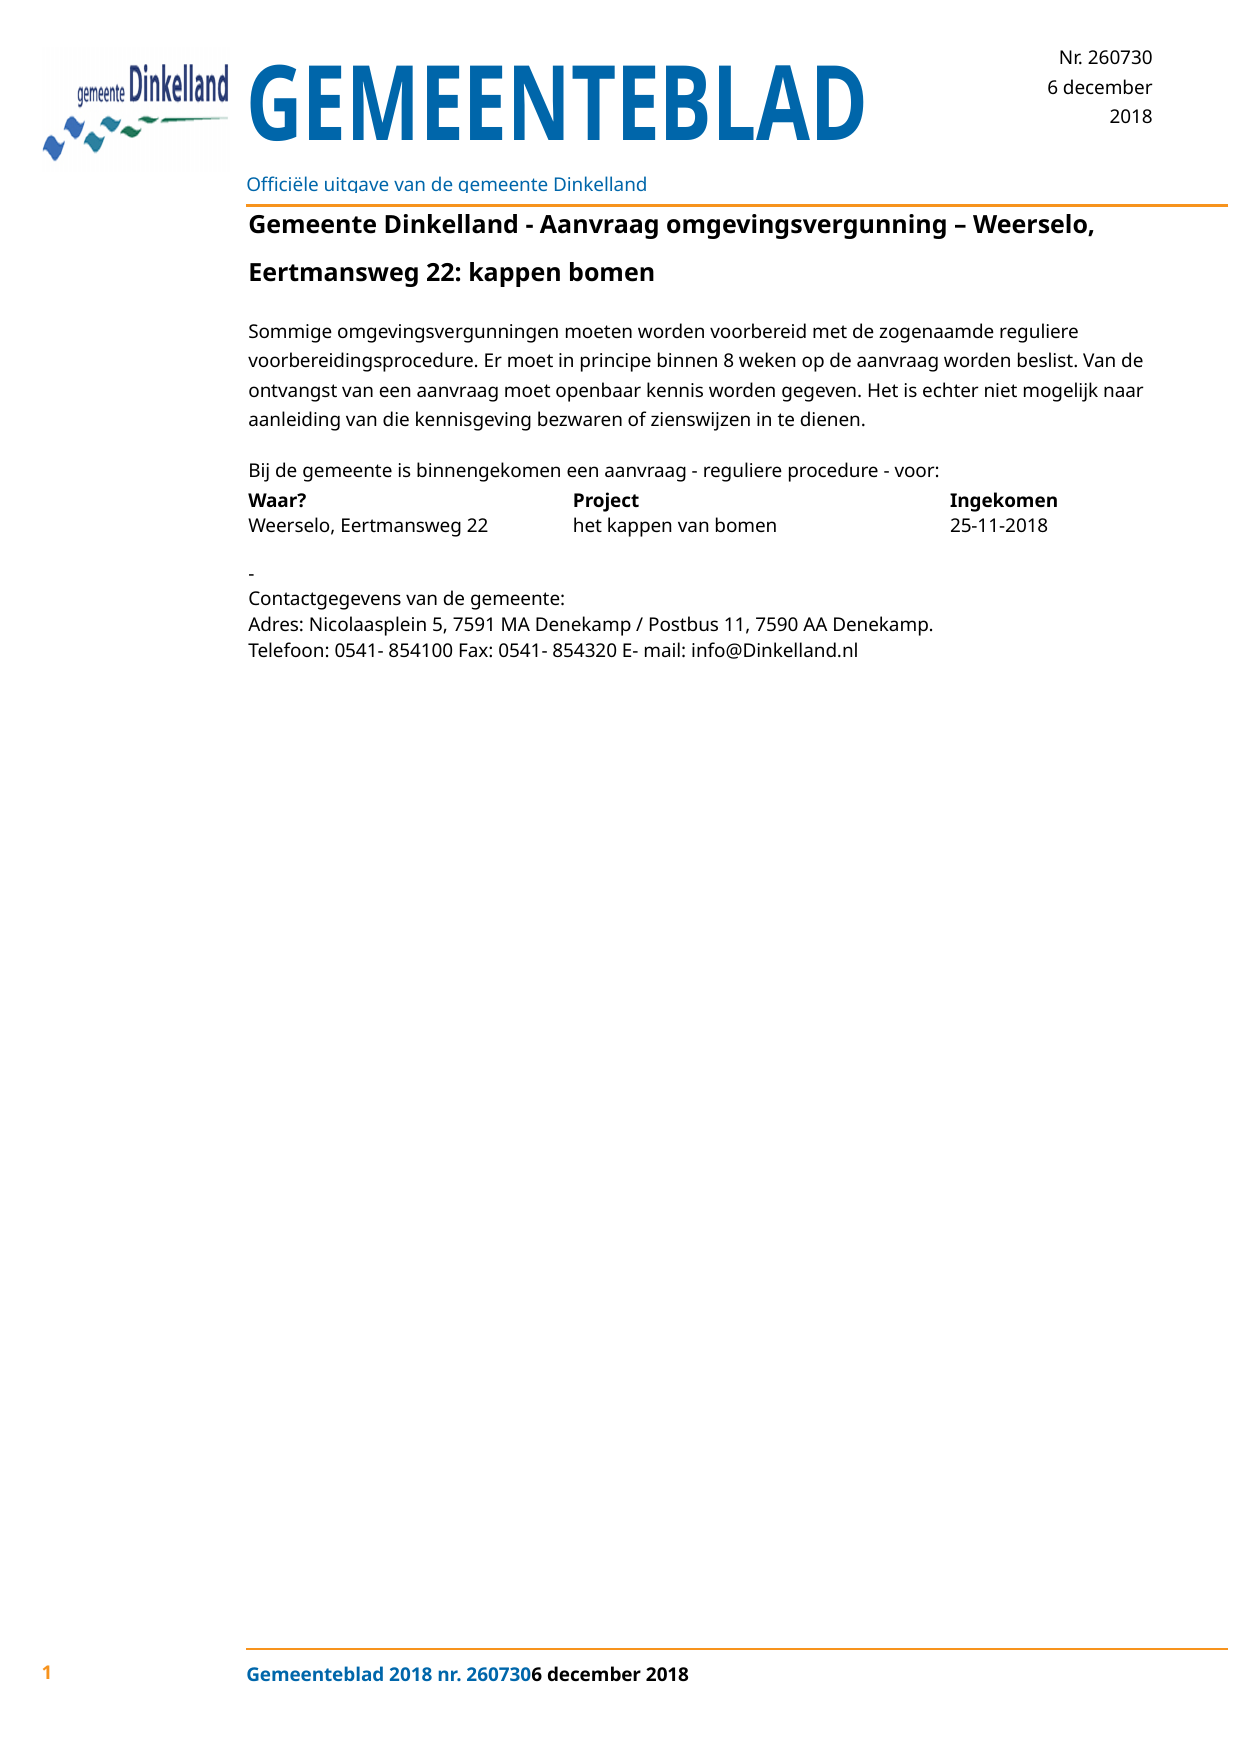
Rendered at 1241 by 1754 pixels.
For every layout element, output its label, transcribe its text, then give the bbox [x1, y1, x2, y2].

table_cell 25-11-2018 [950, 513, 1152, 538]
picture [41, 47, 231, 172]
table_cell het kappen van bomen [573, 513, 950, 538]
table_header Ingekomen [950, 487, 1152, 512]
text Telefoon: 0541- 854100 Fax: 0541- 854320 E- mail: info@Dinkelland.nl [248, 637, 1152, 663]
table_header Project [573, 487, 950, 512]
text Sommige omgevingsvergunningen moeten worden voorbereid met de zogenaamde reguliere voorbereidingsprocedure. Er moet in principe binnen 8 weken op de aanvraag worden beslist. Van de ontvangst van een aanvraag moet openbaar kennis worden gegeven. Het is echter niet mogelijk naar aanleiding van die kennisgeving bezwaren of zienswijzen in te dienen. [248, 318, 1152, 432]
text Bij de gemeente is binnengekomen een aanvraag - reguliere procedure - voor: [248, 457, 1152, 483]
text Contactgegevens van de gemeente: [248, 585, 1152, 611]
text - [248, 560, 1152, 585]
table_cell Weerselo, Eertmansweg 22 [248, 513, 573, 538]
text Gemeente Dinkelland - Aanvraag omgevingsvergunning – Weerselo, Eertmansweg 22: kappen bomen [248, 207, 1152, 288]
text Adres: Nicolaasplein 5, 7591 MA Denekamp / Postbus 11, 7590 AA Denekamp. [248, 611, 1152, 637]
table_header Waar? [248, 487, 573, 512]
